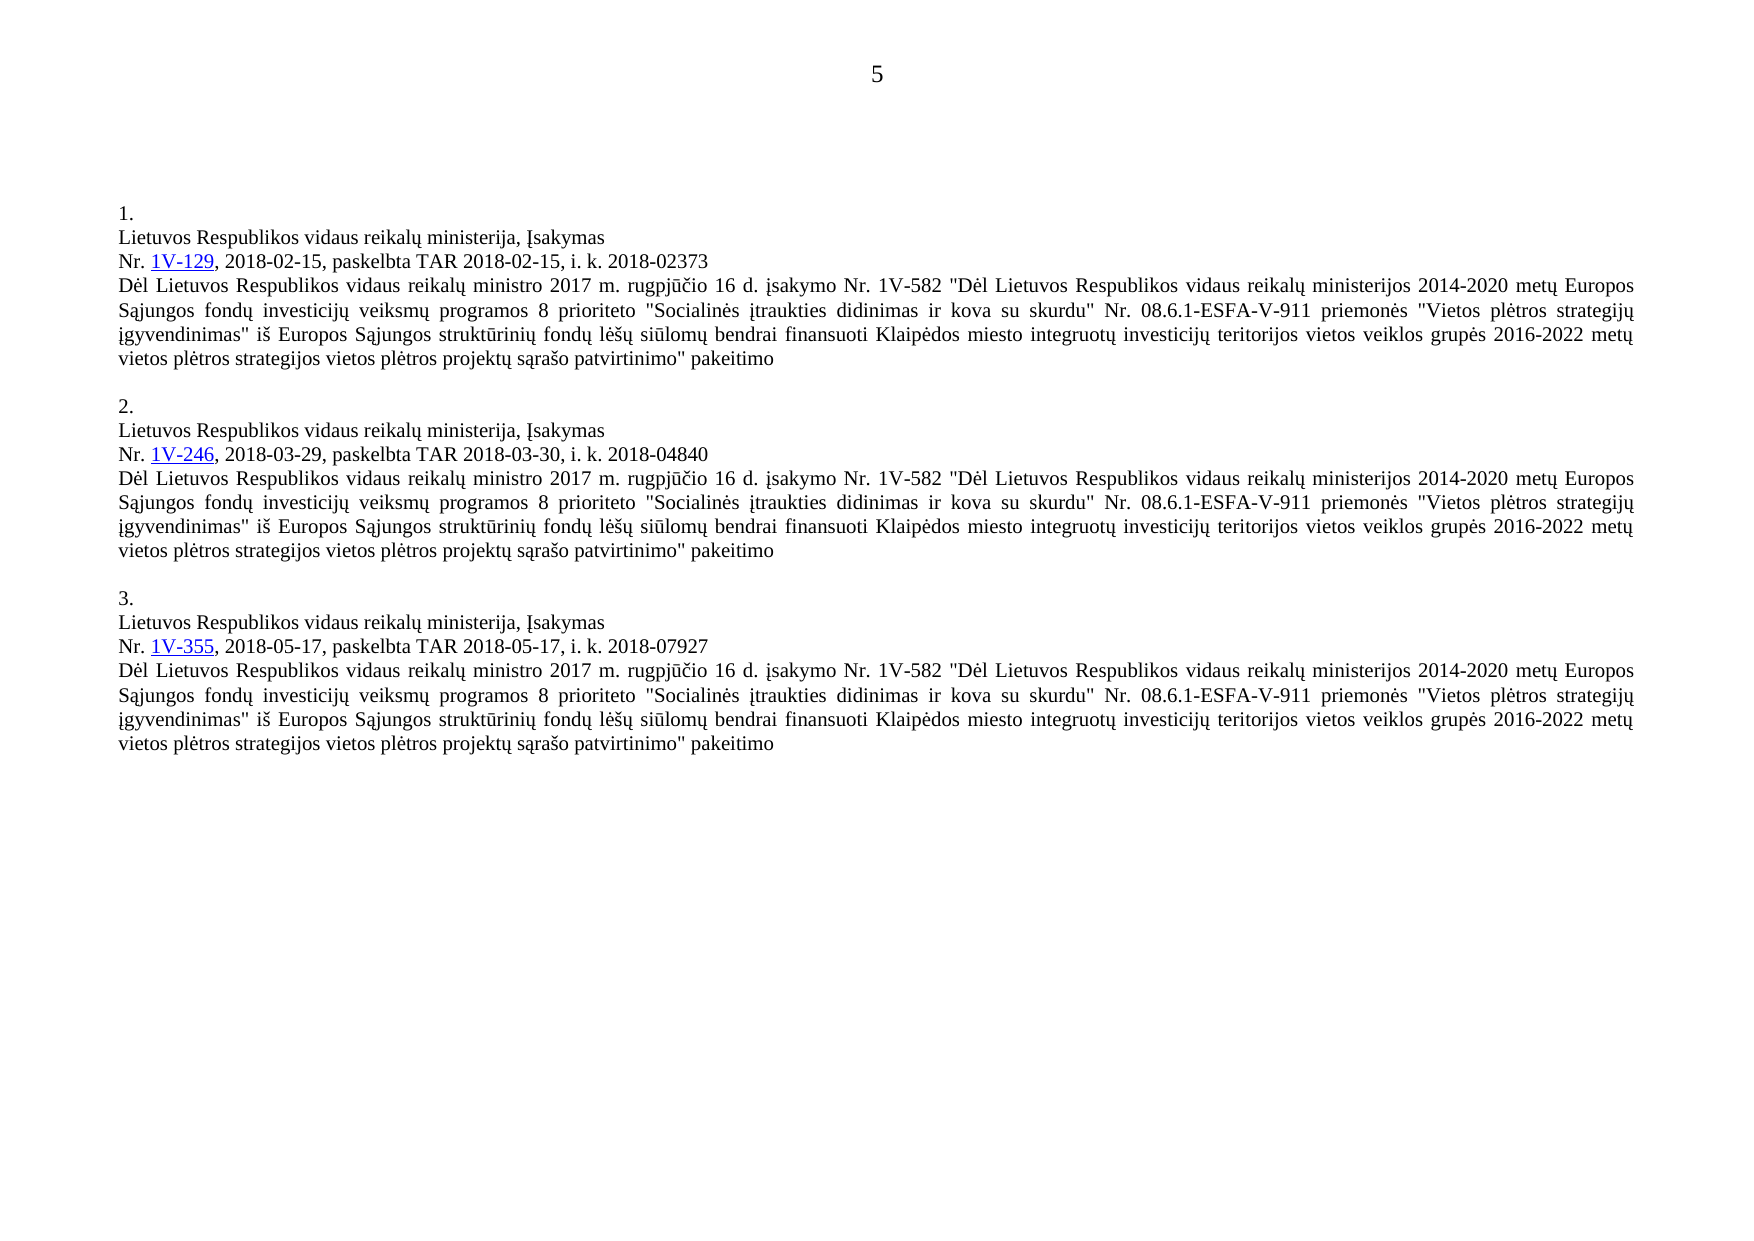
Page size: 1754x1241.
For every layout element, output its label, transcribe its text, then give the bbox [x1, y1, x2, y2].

text Nr. 1V-355, 2018-05-17, paskelbta TAR 2018-05-17, i. k. 2018-07927 [118, 634, 1636, 658]
text Lietuvos Respublikos vidaus reikalų ministerija, Įsakymas [118, 610, 1636, 634]
text Dėl Lietuvos Respublikos vidaus reikalų ministro 2017 m. rugpjūčio 16 d. įsakymo Nr. 1V-582 "Dėl Lietuvos Respublikos vidaus reikalų ministerijos 2014-2020 metų Europos Sąjungos fondų investicijų veiksmų programos 8 prioriteto "Socialinės įtraukties didinimas ir kova su skurdu" Nr. 08.6.1-ESFA-V-911 priemonės "Vietos plėtros strategijų įgyvendinimas" iš Europos Sąjungos struktūrinių fondų lėšų siūlomų bendrai finansuoti Klaipėdos miesto integruotų investicijų teritorijos vietos veiklos grupės 2016-2022 metų vietos plėtros strategijos vietos plėtros projektų sąrašo patvirtinimo" pakeitimo [118, 273, 1636, 370]
text 2. [118, 394, 1636, 418]
text 1. [118, 201, 1636, 225]
text Nr. 1V-129, 2018-02-15, paskelbta TAR 2018-02-15, i. k. 2018-02373 [118, 249, 1636, 273]
text Lietuvos Respublikos vidaus reikalų ministerija, Įsakymas [118, 418, 1636, 442]
text Dėl Lietuvos Respublikos vidaus reikalų ministro 2017 m. rugpjūčio 16 d. įsakymo Nr. 1V-582 "Dėl Lietuvos Respublikos vidaus reikalų ministerijos 2014-2020 metų Europos Sąjungos fondų investicijų veiksmų programos 8 prioriteto "Socialinės įtraukties didinimas ir kova su skurdu" Nr. 08.6.1-ESFA-V-911 priemonės "Vietos plėtros strategijų įgyvendinimas" iš Europos Sąjungos struktūrinių fondų lėšų siūlomų bendrai finansuoti Klaipėdos miesto integruotų investicijų teritorijos vietos veiklos grupės 2016-2022 metų vietos plėtros strategijos vietos plėtros projektų sąrašo patvirtinimo" pakeitimo [118, 658, 1636, 755]
text 3. [118, 586, 1636, 610]
text Lietuvos Respublikos vidaus reikalų ministerija, Įsakymas [118, 225, 1636, 249]
text Dėl Lietuvos Respublikos vidaus reikalų ministro 2017 m. rugpjūčio 16 d. įsakymo Nr. 1V-582 "Dėl Lietuvos Respublikos vidaus reikalų ministerijos 2014-2020 metų Europos Sąjungos fondų investicijų veiksmų programos 8 prioriteto "Socialinės įtraukties didinimas ir kova su skurdu" Nr. 08.6.1-ESFA-V-911 priemonės "Vietos plėtros strategijų įgyvendinimas" iš Europos Sąjungos struktūrinių fondų lėšų siūlomų bendrai finansuoti Klaipėdos miesto integruotų investicijų teritorijos vietos veiklos grupės 2016-2022 metų vietos plėtros strategijos vietos plėtros projektų sąrašo patvirtinimo" pakeitimo [118, 466, 1636, 562]
text Nr. 1V-246, 2018-03-29, paskelbta TAR 2018-03-30, i. k. 2018-04840 [118, 442, 1636, 466]
